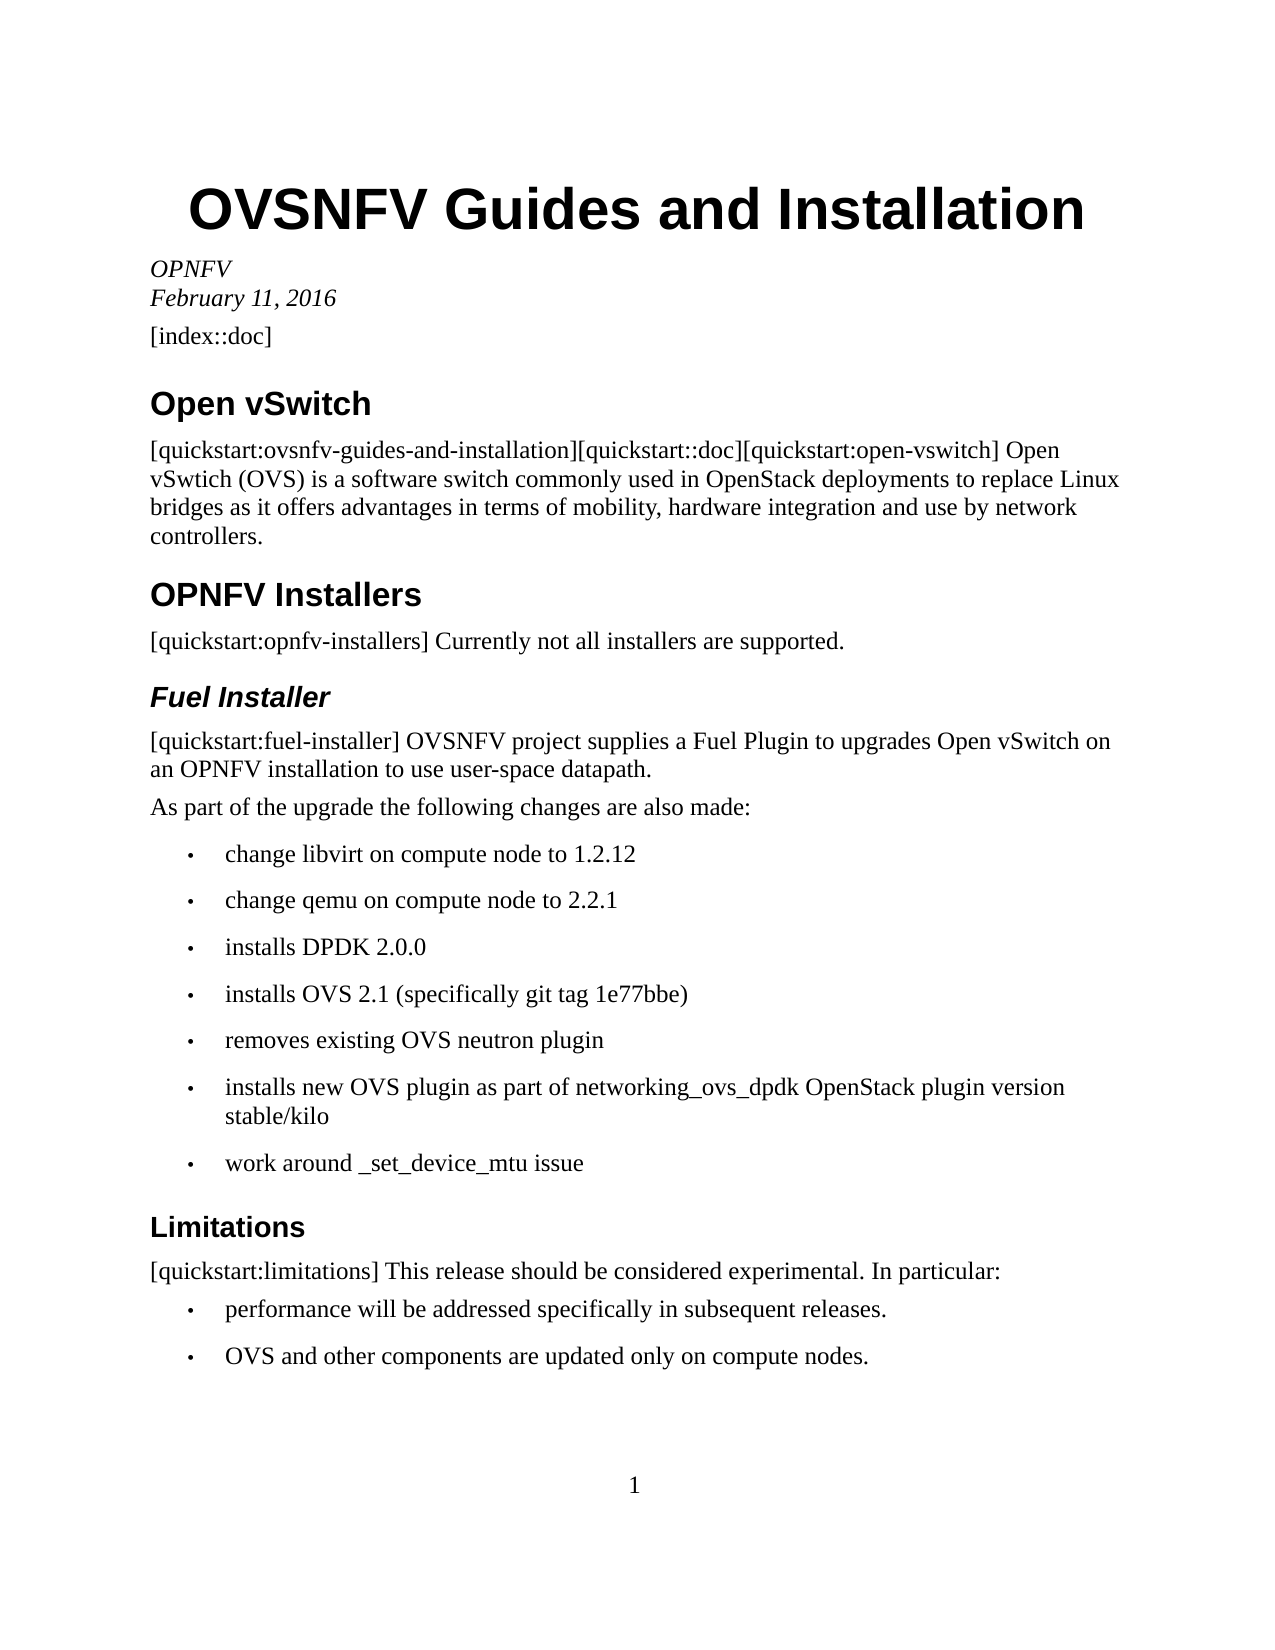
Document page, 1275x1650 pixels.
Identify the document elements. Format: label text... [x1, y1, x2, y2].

list removes existing OVS neutron plugin [187, 1026, 1125, 1054]
text [quickstart:limitations] This release should be considered experimental. In particular: [150, 1256, 1125, 1285]
list installs new OVS plugin as part of networking_ovs_dpdk OpenStack plugin version stable/kilo [187, 1072, 1125, 1130]
text [index::doc] [150, 321, 1125, 350]
text As part of the upgrade the following changes are also made: [150, 792, 1125, 821]
subtitle Fuel Installer [150, 680, 1125, 713]
text February 11, 2016 [150, 283, 1125, 312]
text [quickstart:opnfv-installers] Currently not all installers are supported. [150, 626, 1125, 655]
list performance will be addressed specifically in subsequent releases. [187, 1294, 1125, 1323]
text [quickstart:ovsnfv-guides-and-installation][quickstart::doc][quickstart:open-vswitch] Open vSwtich (OVS) is a software switch commonly used in OpenStack deployments to replace Linux bridges as it offers advantages in terms of mobility, hardware integration and use by network controllers. [150, 435, 1125, 550]
list change qemu on compute node to 2.2.1 [187, 886, 1125, 914]
list installs DPDK 2.0.0 [187, 932, 1125, 961]
subtitle OPNFV Installers [150, 575, 1125, 613]
list installs OVS 2.1 (specifically git tag 1e77bbe) [187, 979, 1125, 1008]
list OVS and other components are updated only on compute nodes. [187, 1341, 1125, 1369]
subtitle Open vSwitch [150, 384, 1125, 422]
title OVSNFV Guides and Installation [150, 175, 1125, 242]
list change libvirt on compute node to 1.2.12 [187, 839, 1125, 868]
list work around _set_device_mtu issue [187, 1148, 1125, 1176]
text [quickstart:fuel-installer] OVSNFV project supplies a Fuel Plugin to upgrades Open vSwitch on an OPNFV installation to use user-space datapath. [150, 726, 1125, 783]
text OPNFV [150, 254, 1125, 283]
subtitle Limitations [150, 1210, 1125, 1244]
